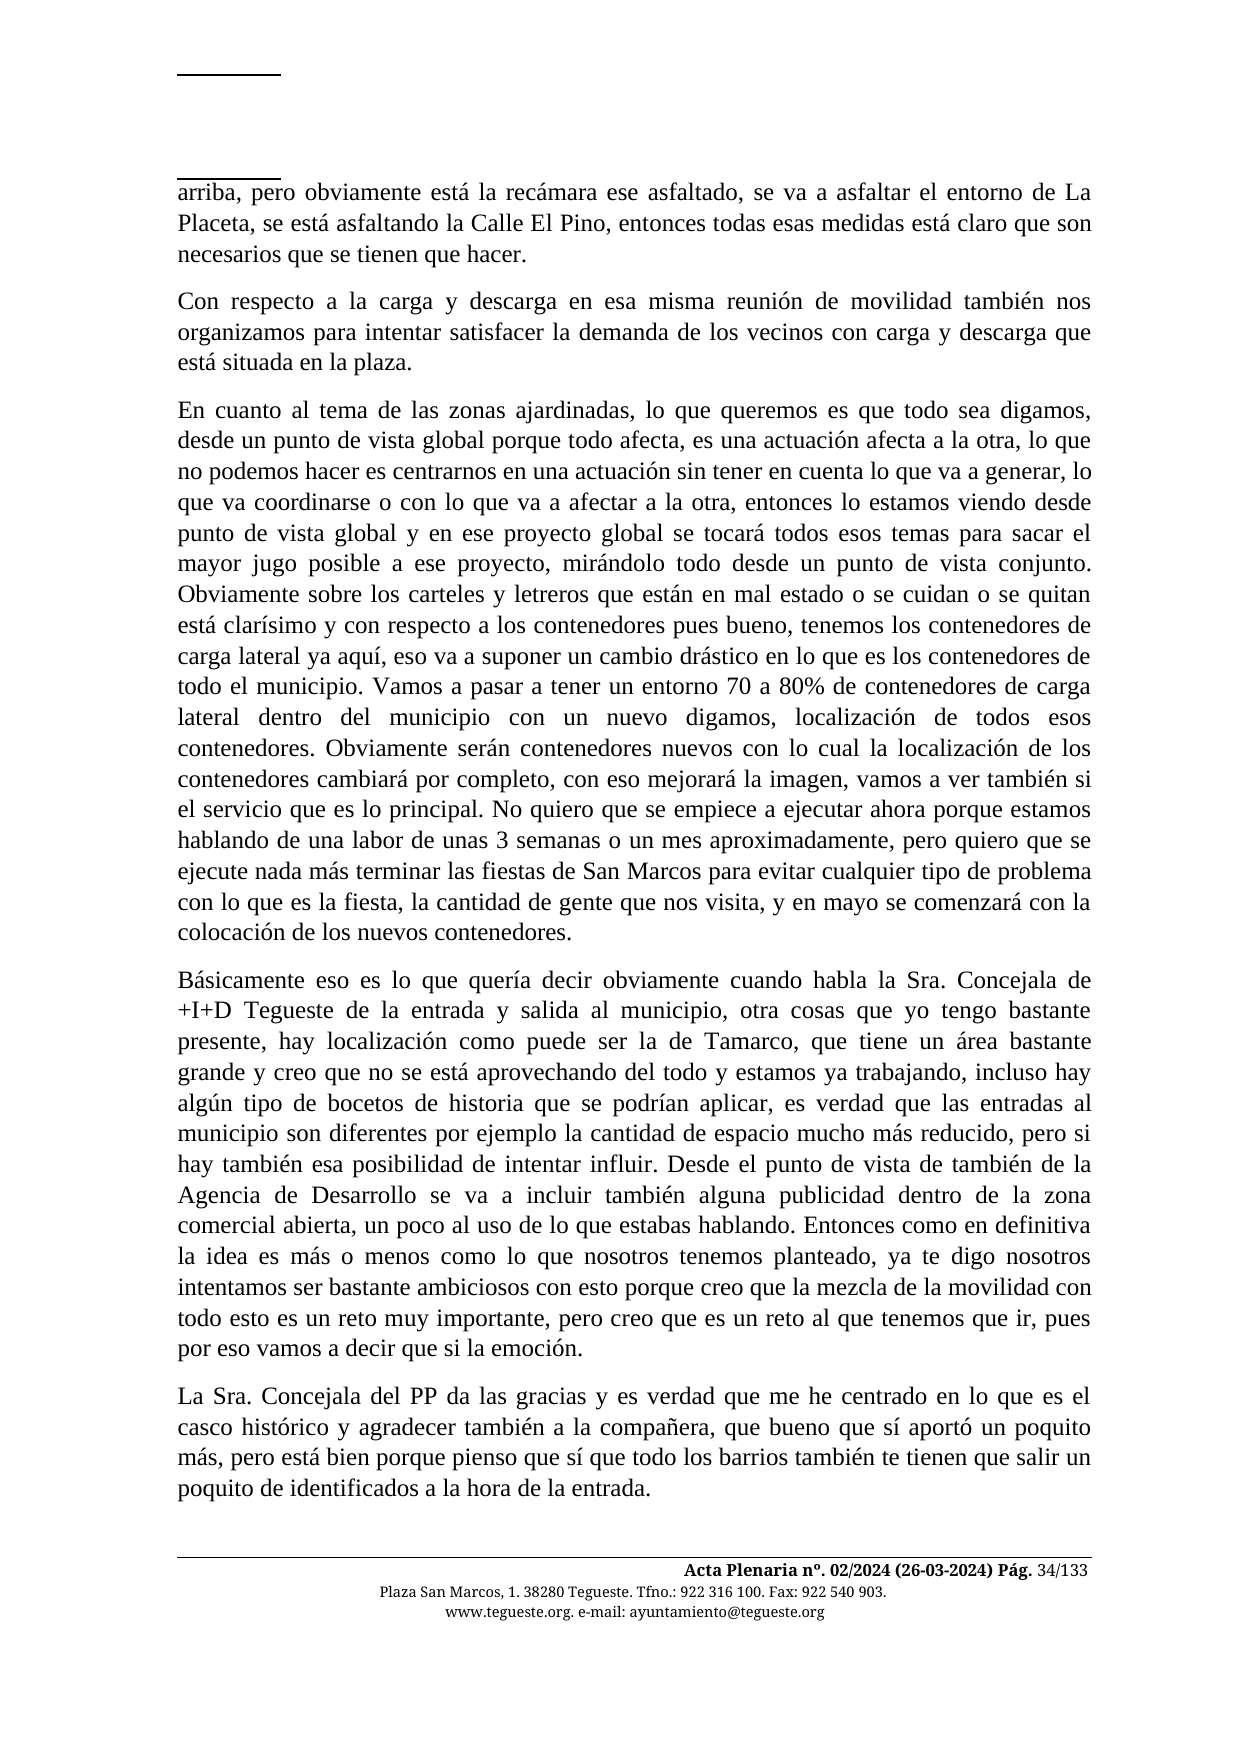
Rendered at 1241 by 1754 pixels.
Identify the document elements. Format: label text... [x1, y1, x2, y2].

text La Sra. Concejala del PP da las gracias y es verdad que me he centrado en lo que es el casco histórico y agradecer también a la compañera, que bueno que sí aportó un poquito más, pero está bien porque pienso que sí que todo los barrios también te tienen que salir un poquito de identificados a la hora de la entrada. [177, 1381, 1092, 1502]
text Básicamente eso es lo que quería decir obviamente cuando habla la Sra. Concejala de +I+D Tegueste de la entrada y salida al municipio, otra cosas que yo tengo bastante presente, hay localización como puede ser la de Tamarco, que tiene un área bastante grande y creo que no se está aprovechando del todo y estamos ya trabajando, incluso hay algún tipo de bocetos de historia que se podrían aplicar, es verdad que las entradas al municipio son diferentes por ejemplo la cantidad de espacio mucho más reducido, pero si hay también esa posibilidad de intentar influir. Desde el punto de vista de también de la Agencia de Desarrollo se va a incluir también alguna publicidad dentro de la zona comercial abierta, un poco al uso de lo que estabas hablando. Entonces como en definitiva la idea es más o menos como lo que nosotros tenemos planteado, ya te digo nosotros intentamos ser bastante ambiciosos con esto porque creo que la mezcla de la movilidad con todo esto es un reto muy importante, pero creo que es un reto al que tenemos que ir, pues por eso vamos a decir que si la emoción. [177, 965, 1092, 1362]
text Con respecto a la carga y descarga en esa misma reunión de movilidad también nos organizamos para intentar satisfacer la demanda de los vecinos con carga y descarga que está situada en la plaza. [177, 286, 1092, 376]
text arriba, pero obviamente está la recámara ese asfaltado, se va a asfaltar el entorno de La Placeta, se está asfaltando la Calle El Pino, entonces todas esas medidas está claro que son necesarios que se tienen que hacer. [177, 177, 1092, 267]
text En cuanto al tema de las zonas ajardinadas, lo que queremos es que todo sea digamos, desde un punto de vista global porque todo afecta, es una actuación afecta a la otra, lo que no podemos hacer es centrarnos en una actuación sin tener en cuenta lo que va a generar, lo que va coordinarse o con lo que va a afectar a la otra, entonces lo estamos viendo desde punto de vista global y en ese proyecto global se tocará todos esos temas para sacar el mayor jugo posible a ese proyecto, mirándolo todo desde un punto de vista conjunto. Obviamente sobre los carteles y letreros que están en mal estado o se cuidan o se quitan está clarísimo y con respecto a los contenedores pues bueno, tenemos los contenedores de carga lateral ya aquí, eso va a suponer un cambio drástico en lo que es los contenedores de todo el municipio. Vamos a pasar a tener un entorno 70 a 80% de contenedores de carga lateral dentro del municipio con un nuevo digamos, localización de todos esos contenedores. Obviamente serán contenedores nuevos con lo cual la localización de los contenedores cambiará por completo, con eso mejorará la imagen, vamos a ver también si el servicio que es lo principal. No quiero que se empiece a ejecutar ahora porque estamos hablando de una labor de unas 3 semanas o un mes aproximadamente, pero quiero que se ejecute nada más terminar las fiestas de San Marcos para evitar cualquier tipo de problema con lo que es la fiesta, la cantidad de gente que nos visita, y en mayo se comenzará con la colocación de los nuevos contenedores. [177, 395, 1092, 946]
